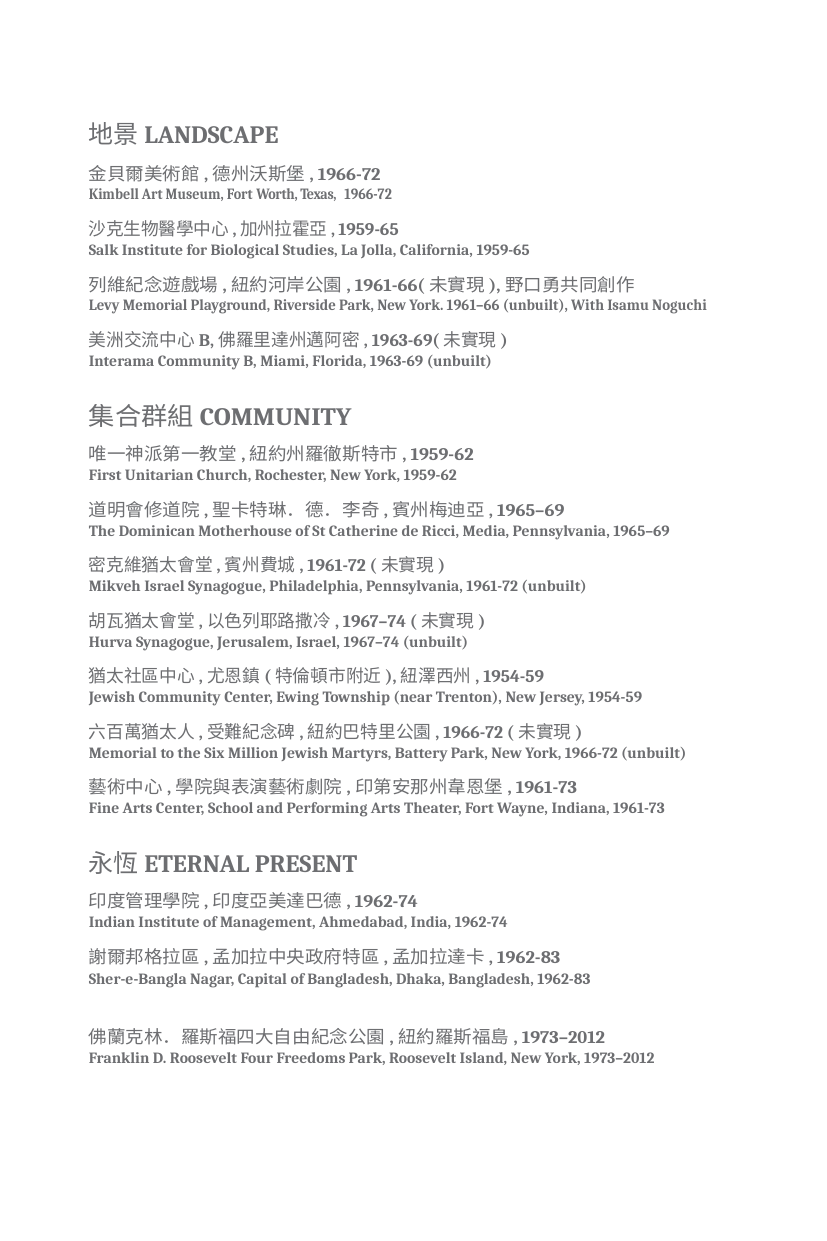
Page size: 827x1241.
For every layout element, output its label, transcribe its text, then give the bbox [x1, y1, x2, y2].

text 永恆 ETERNAL PRESENT [88, 843, 754, 880]
text Levy Memorial Playground, Riverside Park, New York. 1961–66 (unbuilt), With Isamu Noguchi [88, 297, 754, 314]
text 沙克生物醫學中心 , 加州拉霍亞 , 1959-65 [88, 211, 754, 242]
text The Dominican Motherhouse of St Catherine de Ricci, Media, Pennsylvania, 1965–69 [88, 522, 754, 539]
text 胡瓦猶太會堂 , 以色列耶路撒冷 , 1967–74 ( 未實現 ) [88, 602, 754, 633]
text Kimbell Art Museum, Fort Worth, Texas, 1966-72 [88, 186, 754, 203]
text Mikveh Israel Synagogue, Philadelphia, Pennsylvania, 1961-72 (unbuilt) [88, 578, 754, 595]
text 佛蘭克林．羅斯福四大自由紀念公園 , 紐約羅斯福島 , 1973–2012 [88, 1018, 754, 1050]
text Fine Arts Center, School and Performing Arts Theater, Fort Wayne, Indiana, 1961-73 [88, 800, 754, 817]
text First Unitarian Church, Rochester, New York, 1959-62 [88, 467, 754, 484]
text Jewish Community Center, Ewing Township (near Trenton), New Jersey, 1954-59 [88, 689, 754, 706]
text 猶太社區中心 , 尤恩鎮 ( 特倫頓市附近 ), 紐澤西州 , 1954-59 [88, 658, 754, 689]
text 密克維猶太會堂 , 賓州費城 , 1961-72 ( 未實現 ) [88, 547, 754, 578]
text 道明會修道院 , 聖卡特琳．德．李奇 , 賓州梅迪亞 , 1965–69 [88, 491, 754, 522]
text Sher-e-Bangla Nagar, Capital of Bangladesh, Dhaka, Bangladesh, 1962-83 [88, 970, 754, 988]
text 印度管理學院 , 印度亞美達巴德 , 1962-74 [88, 883, 754, 914]
text Indian Institute of Management, Ahmedabad, India, 1962-74 [88, 914, 754, 931]
text 六百萬猶太人 , 受難紀念碑 , 紐約巴特里公園 , 1966-72 ( 未實現 ) [88, 713, 754, 744]
text Memorial to the Six Million Jewish Martyrs, Battery Park, New York, 1966-72 (unbuilt) [88, 744, 754, 761]
text 美洲交流中心 B, 佛羅里達州邁阿密 , 1963-69( 未實現 ) [88, 322, 754, 353]
text 集合群組 COMMUNITY [88, 396, 754, 432]
text Interama Community B, Miami, Florida, 1963-69 (unbuilt) [88, 353, 754, 370]
text Franklin D. Roosevelt Four Freedoms Park, Roosevelt Island, New York, 1973–2012 [88, 1050, 754, 1067]
text 地景 LANDSCAPE [88, 108, 754, 152]
text 藝術中心 , 學院與表演藝術劇院 , 印第安那州韋恩堡 , 1961-73 [88, 769, 754, 800]
text 謝爾邦格拉區 , 孟加拉中央政府特區 , 孟加拉達卡 , 1962-83 [88, 938, 754, 970]
text 金貝爾美術館 , 德州沃斯堡 , 1966-72 [88, 155, 754, 186]
text 列維紀念遊戲場 , 紐約河岸公園 , 1961-66( 未實現 ), 野口勇共同創作 [88, 266, 754, 297]
text Hurva Synagogue, Jerusalem, Israel, 1967–74 (unbuilt) [88, 633, 754, 650]
text 唯一神派第一教堂 , 紐約州羅徹斯特市 , 1959-62 [88, 436, 754, 467]
text Salk Institute for Biological Studies, La Jolla, California, 1959-65 [88, 242, 754, 259]
